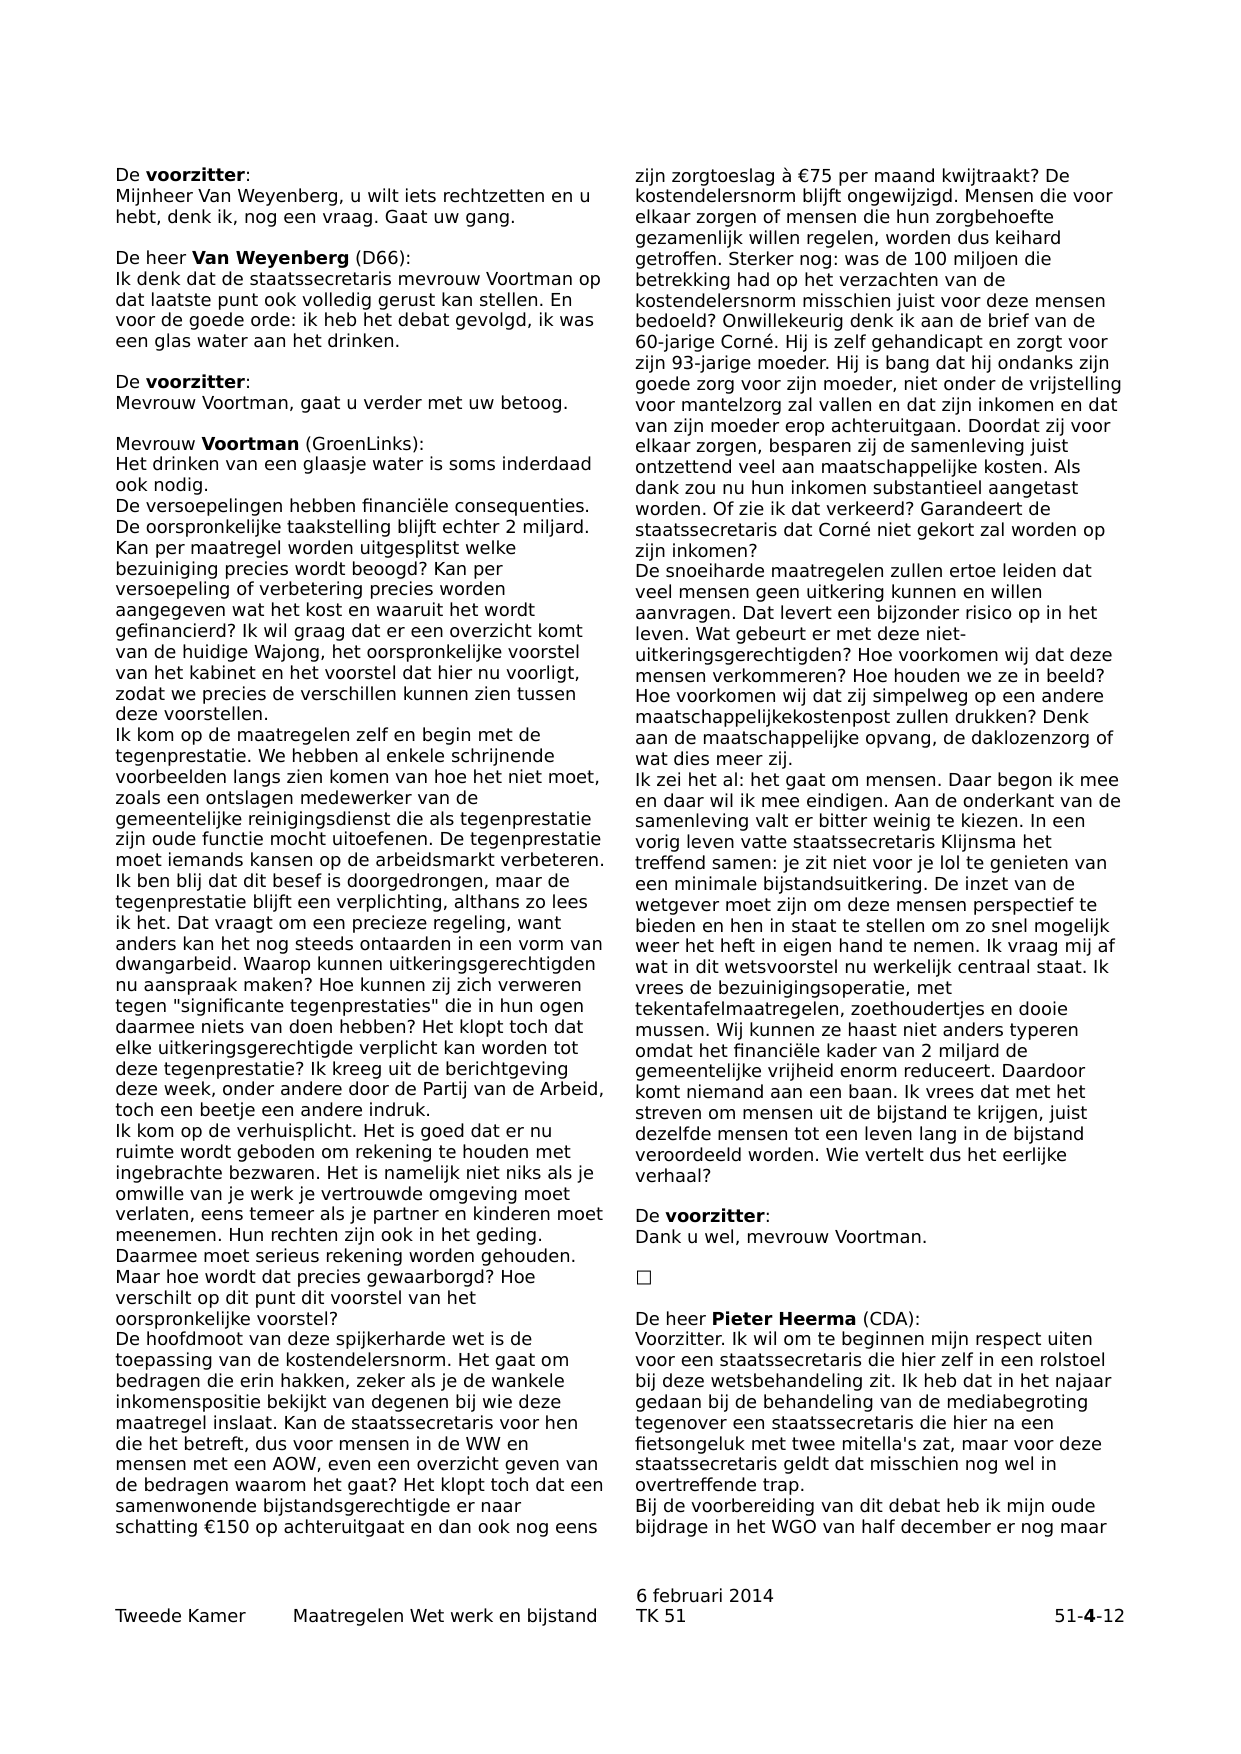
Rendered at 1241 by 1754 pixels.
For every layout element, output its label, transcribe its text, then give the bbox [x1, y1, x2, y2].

text Mijnheer Van Weyenberg, u wilt iets rechtzetten en u hebt, denk ik, nog een vraag. Gaat uw gang. [115, 186, 605, 228]
text Ik kom op de maatregelen zelf en begin met de tegenprestatie. We hebben al enkele schrijnende voorbeelden langs zien komen van hoe het niet moet, zoals een ontslagen medewerker van de gemeentelijke reinigingsdienst die als tegenprestatie zijn oude functie mocht uitoefenen. De tegenprestatie moet iemands kansen op de arbeidsmarkt verbeteren. Ik ben blij dat dit besef is doorgedrongen, maar de tegenprestatie blijft een verplichting, althans zo lees ik het. Dat vraagt om een precieze regeling, want anders kan het nog steeds ontaarden in een vorm van dwangarbeid. Waarop kunnen uitkeringsgerechtigden nu aanspraak maken? Hoe kunnen zij zich verweren tegen "significante tegenprestaties" die in hun ogen daarmee niets van doen hebben? Het klopt toch dat elke uitkeringsgerechtigde verplicht kan worden tot deze tegenprestatie? Ik kreeg uit de berichtgeving deze week, onder andere door de Partij van de Arbeid, toch een beetje een andere indruk. [115, 725, 605, 1121]
text De voorzitter: [115, 372, 605, 392]
text Ik zei het al: het gaat om mensen. Daar begon ik mee en daar wil ik mee eindigen. Aan de onderkant van de samenleving valt er bitter weinig te kiezen. In een vorig leven vatte staatssecretaris Klijnsma het treffend samen: je zit niet voor je lol te genieten van een minimale bijstandsuitkering. De inzet van de wetgever moet zijn om deze mensen perspectief te bieden en hen in staat te stellen om zo snel mogelijk weer het heft in eigen hand te nemen. Ik vraag mij af wat in dit wetsvoorstel nu werkelijk centraal staat. Ik vrees de bezuinigingsoperatie, met tekentafelmaatregelen, zoethoudertjes en dooie mussen. Wij kunnen ze haast niet anders typeren omdat het financiële kader van 2 miljard de gemeentelijke vrijheid enorm reduceert. Daardoor komt niemand aan een baan. Ik vrees dat met het streven om mensen uit de bijstand te krijgen, juist dezelfde mensen tot een leven lang in de bijstand veroordeeld worden. Wie vertelt dus het eerlijke verhaal? [635, 769, 1125, 1186]
text zijn zorgtoeslag à €75 per maand kwijtraakt? De kostendelersnorm blijft ongewijzigd. Mensen die voor elkaar zorgen of mensen die hun zorgbehoefte gezamenlijk willen regelen, worden dus keihard getroffen. Sterker nog: was de 100 miljoen die betrekking had op het verzachten van de kostendelersnorm misschien juist voor deze mensen bedoeld? Onwillekeurig denk ik aan de brief van de 60-jarige Corné. Hij is zelf gehandicapt en zorgt voor zijn 93-jarige moeder. Hij is bang dat hij ondanks zijn goede zorg voor zijn moeder, niet onder de vrijstelling voor mantelzorg zal vallen en dat zijn inkomen en dat van zijn moeder erop achteruitgaan. Doordat zij voor elkaar zorgen, besparen zij de samenleving juist ontzettend veel aan maatschappelijke kosten. Als dank zou nu hun inkomen substantieel aangetast worden. Of zie ik dat verkeerd? Garandeert de staatssecretaris dat Corné niet gekort zal worden op zijn inkomen? [635, 165, 1125, 561]
text Mevrouw Voortman, gaat u verder met uw betoog. [115, 392, 605, 413]
text Voorzitter. Ik wil om te beginnen mijn respect uiten voor een staatssecretaris die hier zelf in een rolstoel bij deze wetsbehandeling zit. Ik heb dat in het najaar gedaan bij de behandeling van de mediabegroting tegenover een staatssecretaris die hier na een fietsongeluk met twee mitella's zat, maar voor deze staatssecretaris geldt dat misschien nog wel in overtreffende trap. [635, 1329, 1125, 1496]
text Ik denk dat de staatssecretaris mevrouw Voortman op dat laatste punt ook volledig gerust kan stellen. En voor de goede orde: ik heb het debat gevolgd, ik was een glas water aan het drinken. [115, 268, 605, 352]
text De heer Pieter Heerma (CDA): [635, 1308, 1125, 1329]
text Het drinken van een glaasje water is soms inderdaad ook nodig. [115, 454, 605, 496]
text De hoofdmoot van deze spijkerharde wet is de toepassing van de kostendelersnorm. Het gaat om bedragen die erin hakken, zeker als je de wankele inkomenspositie bekijkt van degenen bij wie deze maatregel inslaat. Kan de staatssecretaris voor hen die het betreft, dus voor mensen in de WW en mensen met een AOW, even een overzicht geven van de bedragen waarom het gaat? Het klopt toch dat een samenwonende bijstandsgerechtigde er naar schatting €150 op achteruitgaat en dan ook nog eens [115, 1329, 605, 1537]
text ⬜ [635, 1268, 1125, 1288]
text De versoepelingen hebben financiële consequenties. De oorspronkelijke taakstelling blijft echter 2 miljard. Kan per maatregel worden uitgesplitst welke bezuiniging precies wordt beoogd? Kan per versoepeling of verbetering precies worden aangegeven wat het kost en waaruit het wordt gefinancierd? Ik wil graag dat er een overzicht komt van de huidige Wajong, het oorspronkelijke voorstel van het kabinet en het voorstel dat hier nu voorligt, zodat we precies de verschillen kunnen zien tussen deze voorstellen. [115, 496, 605, 725]
text De snoeiharde maatregelen zullen ertoe leiden dat veel mensen geen uitkering kunnen en willen aanvragen. Dat levert een bijzonder risico op in het leven. Wat gebeurt er met deze niet-uitkeringsgerechtigden? Hoe voorkomen wij dat deze mensen verkommeren? Hoe houden we ze in beeld? Hoe voorkomen wij dat zij simpelweg op een andere maatschappelijkekostenpost zullen drukken? Denk aan de maatschappelijke opvang, de daklozenzorg of wat dies meer zij. [635, 561, 1125, 769]
text Bij de voorbereiding van dit debat heb ik mijn oude bijdrage in het WGO van half december er nog maar [635, 1496, 1125, 1537]
text Ik kom op de verhuisplicht. Het is goed dat er nu ruimte wordt geboden om rekening te houden met ingebrachte bezwaren. Het is namelijk niet niks als je omwille van je werk je vertrouwde omgeving moet verlaten, eens temeer als je partner en kinderen moet meenemen. Hun rechten zijn ook in het geding. Daarmee moet serieus rekening worden gehouden. Maar hoe wordt dat precies gewaarborgd? Hoe verschilt op dit punt dit voorstel van het oorspronkelijke voorstel? [115, 1121, 605, 1329]
text De heer Van Weyenberg (D66): [115, 248, 605, 268]
text De voorzitter: [115, 165, 605, 186]
text De voorzitter: [635, 1206, 1125, 1227]
text Dank u wel, mevrouw Voortman. [635, 1227, 1125, 1248]
text Mevrouw Voortman (GroenLinks): [115, 433, 605, 454]
